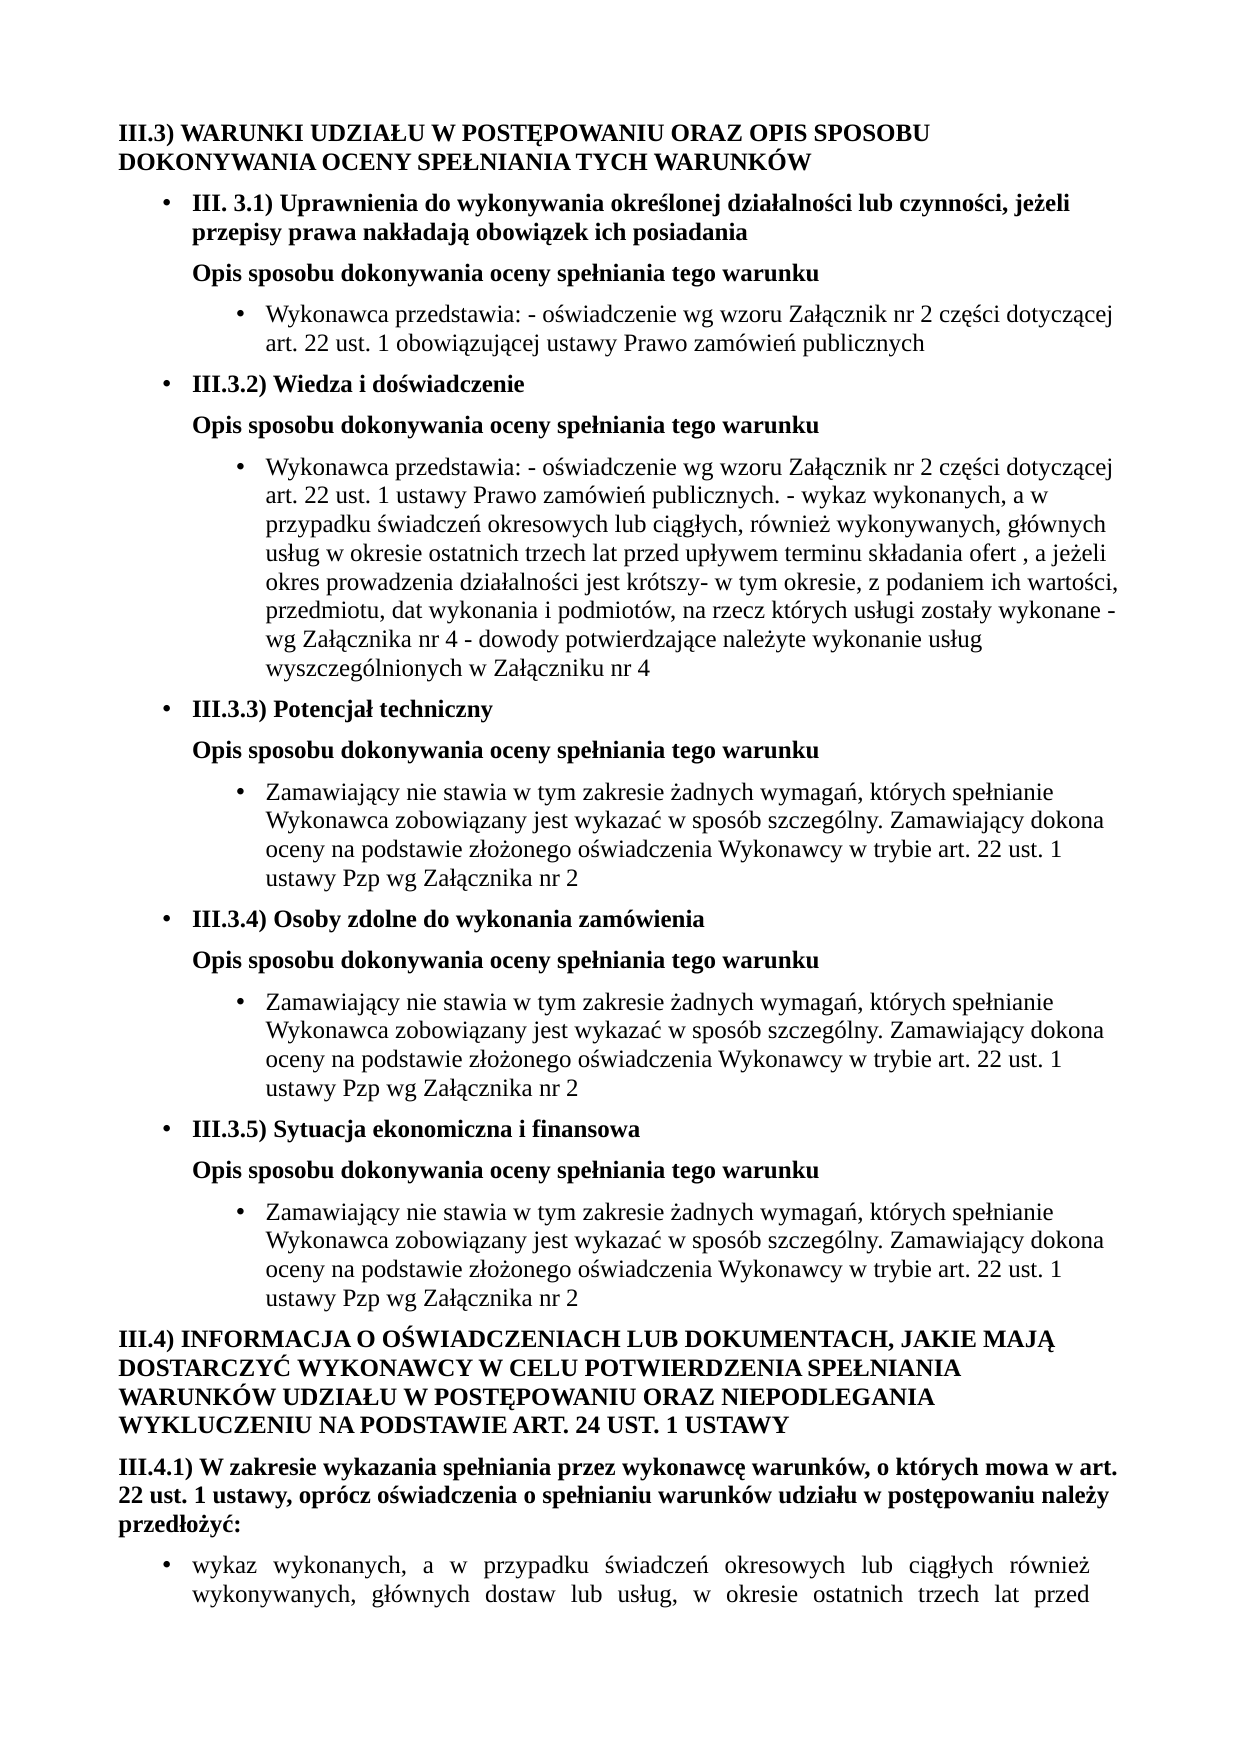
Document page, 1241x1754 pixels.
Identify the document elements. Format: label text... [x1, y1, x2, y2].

list Zamawiający nie stawia w tym zakresie żadnych wymagań, których spełnianie Wykonawca zobowiązany jest wykazać w sposób szczególny. Zamawiający dokona oceny na podstawie złożonego oświadczenia Wykonawcy w trybie art. 22 ust. 1 ustawy Pzp wg Załącznika nr 2 [236, 777, 1122, 892]
list Wykonawca przedstawia: - oświadczenie wg wzoru Załącznik nr 2 części dotyczącej art. 22 ust. 1 ustawy Prawo zamówień publicznych. - wykaz wykonanych, a w przypadku świadczeń okresowych lub ciągłych, również wykonywanych, głównych usług w okresie ostatnich trzech lat przed upływem terminu składania ofert , a jeżeli okres prowadzenia działalności jest krótszy- w tym okresie, z podaniem ich wartości, przedmiotu, dat wykonania i podmiotów, na rzecz których usługi zostały wykonane - wg Załącznika nr 4 - dowody potwierdzające należyte wykonanie usług wyszczególnionych w Załączniku nr 4 [236, 452, 1122, 682]
text III.4) INFORMACJA O OŚWIADCZENIACH LUB DOKUMENTACH, JAKIE MAJĄ DOSTARCZYĆ WYKONAWCY W CELU POTWIERDZENIA SPEŁNIANIA WARUNKÓW UDZIAŁU W POSTĘPOWANIU ORAZ NIEPODLEGANIA WYKLUCZENIU NA PODSTAWIE ART. 24 UST. 1 USTAWY [118, 1324, 1122, 1439]
list Opis sposobu dokonywania oceny spełniania tego warunku [162, 258, 1122, 287]
list Opis sposobu dokonywania oceny spełniania tego warunku [162, 736, 1122, 764]
list Opis sposobu dokonywania oceny spełniania tego warunku [162, 946, 1122, 974]
text III.4.1) W zakresie wykazania spełniania przez wykonawcę warunków, o których mowa w art. 22 ust. 1 ustawy, oprócz oświadczenia o spełnianiu warunków udziału w postępowaniu należy przedłożyć: [118, 1452, 1122, 1538]
list III.3.2) Wiedza i doświadczenie [162, 369, 1122, 398]
text III.3) WARUNKI UDZIAŁU W POSTĘPOWANIU ORAZ OPIS SPOSOBU DOKONYWANIA OCENY SPEŁNIANIA TYCH WARUNKÓW [118, 118, 1122, 176]
list Opis sposobu dokonywania oceny spełniania tego warunku [162, 1156, 1122, 1184]
list III.3.5) Sytuacja ekonomiczna i finansowa [162, 1114, 1122, 1143]
list Opis sposobu dokonywania oceny spełniania tego warunku [162, 411, 1122, 439]
list Zamawiający nie stawia w tym zakresie żadnych wymagań, których spełnianie Wykonawca zobowiązany jest wykazać w sposób szczególny. Zamawiający dokona oceny na podstawie złożonego oświadczenia Wykonawcy w trybie art. 22 ust. 1 ustawy Pzp wg Załącznika nr 2 [236, 1197, 1122, 1312]
list Zamawiający nie stawia w tym zakresie żadnych wymagań, których spełnianie Wykonawca zobowiązany jest wykazać w sposób szczególny. Zamawiający dokona oceny na podstawie złożonego oświadczenia Wykonawcy w trybie art. 22 ust. 1 ustawy Pzp wg Załącznika nr 2 [236, 987, 1122, 1102]
list III.3.4) Osoby zdolne do wykonania zamówienia [162, 904, 1122, 933]
list III. 3.1) Uprawnienia do wykonywania określonej działalności lub czynności, jeżeli przepisy prawa nakładają obowiązek ich posiadania [162, 188, 1122, 246]
list wykaz wykonanych, a w przypadku świadczeń okresowych lub ciągłych również wykonywanych, głównych dostaw lub usług, w okresie ostatnich trzech lat przed [162, 1551, 1091, 1608]
list III.3.3) Potencjał techniczny [162, 694, 1122, 723]
list Wykonawca przedstawia: - oświadczenie wg wzoru Załącznik nr 2 części dotyczącej art. 22 ust. 1 obowiązującej ustawy Prawo zamówień publicznych [236, 299, 1122, 357]
